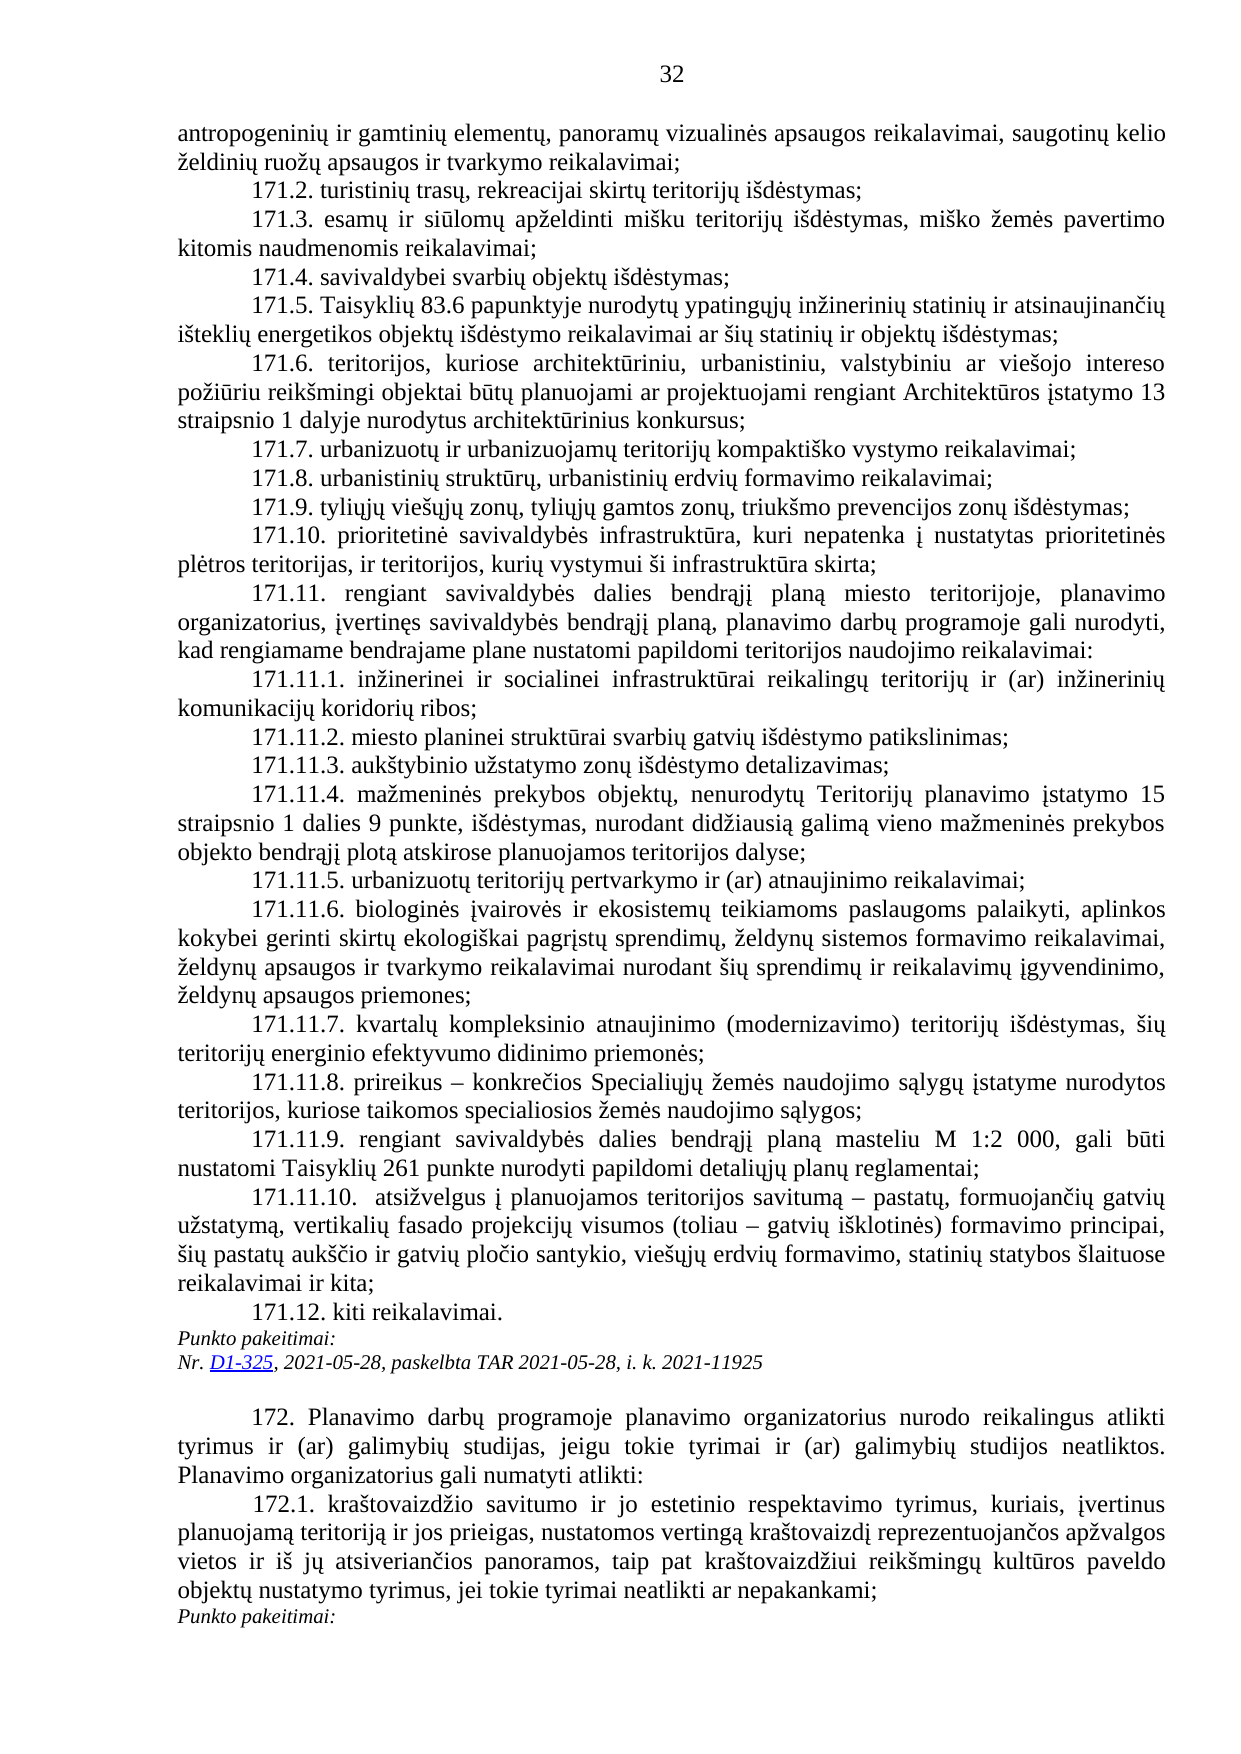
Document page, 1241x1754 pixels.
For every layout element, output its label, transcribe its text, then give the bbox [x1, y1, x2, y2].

text 171.11.2. miesto planinei struktūrai svarbių gatvių išdėstymo patikslinimas; [177, 722, 1166, 751]
text 171.11.8. prireikus – konkrečios Specialiųjų žemės naudojimo sąlygų įstatyme nurodytos teritorijos, kuriose taikomos specialiosios žemės naudojimo sąlygos; [177, 1067, 1166, 1124]
text 171.11.10. atsižvelgus į planuojamos teritorijos savitumą – pastatų, formuojančių gatvių užstatymą, vertikalių fasado projekcijų visumos (toliau – gatvių išklotinės) formavimo principai, šių pastatų aukščio ir gatvių pločio santykio, viešųjų erdvių formavimo, statinių statybos šlaituose reikalavimai ir kita; [177, 1182, 1166, 1297]
text 171.11. rengiant savivaldybės dalies bendrąjį planą miesto teritorijoje, planavimo organizatorius, įvertinęs savivaldybės bendrąjį planą, planavimo darbų programoje gali nurodyti, kad rengiamame bendrajame plane nustatomi papildomi teritorijos naudojimo reikalavimai: [177, 578, 1166, 664]
text 171.12. kiti reikalavimai. [177, 1297, 1166, 1326]
text 171.7. urbanizuotų ir urbanizuojamų teritorijų kompaktiško vystymo reikalavimai; [177, 434, 1166, 463]
text 172.1. kraštovaizdžio savitumo ir jo estetinio respektavimo tyrimus, kuriais, įvertinus planuojamą teritoriją ir jos prieigas, nustatomos vertingą kraštovaizdį reprezentuojančos apžvalgos vietos ir iš jų atsiveriančios panoramos, taip pat kraštovaizdžiui reikšmingų kultūros paveldo objektų nustatymo tyrimus, jei tokie tyrimai neatlikti ar nepakankami; [177, 1489, 1166, 1604]
text 171.11.5. urbanizuotų teritorijų pertvarkymo ir (ar) atnaujinimo reikalavimai; [177, 866, 1166, 894]
text 171.8. urbanistinių struktūrų, urbanistinių erdvių formavimo reikalavimai; [177, 463, 1166, 492]
text 171.11.4. mažmeninės prekybos objektų, nenurodytų Teritorijų planavimo įstatymo 15 straipsnio 1 dalies 9 punkte, išdėstymas, nurodant didžiausią galimą vieno mažmeninės prekybos objekto bendrąjį plotą atskirose planuojamos teritorijos dalyse; [177, 779, 1166, 866]
text Punkto pakeitimai: [177, 1326, 1166, 1350]
text 171.3. esamų ir siūlomų apželdinti mišku teritorijų išdėstymas, miško žemės pavertimo kitomis naudmenomis reikalavimai; [177, 204, 1166, 262]
text 171.11.7. kvartalų kompleksinio atnaujinimo (modernizavimo) teritorijų išdėstymas, šių teritorijų energinio efektyvumo didinimo priemonės; [177, 1009, 1166, 1067]
text antropogeninių ir gamtinių elementų, panoramų vizualinės apsaugos reikalavimai, saugotinų kelio želdinių ruožų apsaugos ir tvarkymo reikalavimai; [177, 118, 1166, 176]
text 171.10. prioritetinė savivaldybės infrastruktūra, kuri nepatenka į nustatytas prioritetinės plėtros teritorijas, ir teritorijos, kurių vystymui ši infrastruktūra skirta; [177, 521, 1166, 578]
text Punkto pakeitimai: [177, 1604, 1166, 1628]
text 172. Planavimo darbų programoje planavimo organizatorius nurodo reikalingus atlikti tyrimus ir (ar) galimybių studijas, jeigu tokie tyrimai ir (ar) galimybių studijos neatliktos. Planavimo organizatorius gali numatyti atlikti: [177, 1402, 1166, 1489]
text 171.9. tyliųjų viešųjų zonų, tyliųjų gamtos zonų, triukšmo prevencijos zonų išdėstymas; [177, 492, 1166, 521]
text 171.5. Taisyklių 83.6 papunktyje nurodytų ypatingųjų inžinerinių statinių ir atsinaujinančių išteklių energetikos objektų išdėstymo reikalavimai ar šių statinių ir objektų išdėstymas; [177, 291, 1166, 348]
text 171.11.1. inžinerinei ir socialinei infrastruktūrai reikalingų teritorijų ir (ar) inžinerinių komunikacijų koridorių ribos; [177, 664, 1166, 722]
text 171.11.6. biologinės įvairovės ir ekosistemų teikiamoms paslaugoms palaikyti, aplinkos kokybei gerinti skirtų ekologiškai pagrįstų sprendimų, želdynų sistemos formavimo reikalavimai, želdynų apsaugos ir tvarkymo reikalavimai nurodant šių sprendimų ir reikalavimų įgyvendinimo, želdynų apsaugos priemones; [177, 894, 1166, 1009]
text 171.2. turistinių trasų, rekreacijai skirtų teritorijų išdėstymas; [177, 176, 1166, 204]
text 171.4. savivaldybei svarbių objektų išdėstymas; [177, 262, 1166, 291]
text 171.6. teritorijos, kuriose architektūriniu, urbanistiniu, valstybiniu ar viešojo intereso požiūriu reikšmingi objektai būtų planuojami ar projektuojami rengiant Architektūros įstatymo 13 straipsnio 1 dalyje nurodytus architektūrinius konkursus; [177, 348, 1166, 434]
text Nr. D1-325, 2021-05-28, paskelbta TAR 2021-05-28, i. k. 2021-11925 [177, 1350, 1166, 1374]
text 171.11.9. rengiant savivaldybės dalies bendrąjį planą masteliu M 1:2 000, gali būti nustatomi Taisyklių 261 punkte nurodyti papildomi detaliųjų planų reglamentai; [177, 1124, 1166, 1182]
text 171.11.3. aukštybinio užstatymo zonų išdėstymo detalizavimas; [177, 751, 1166, 779]
